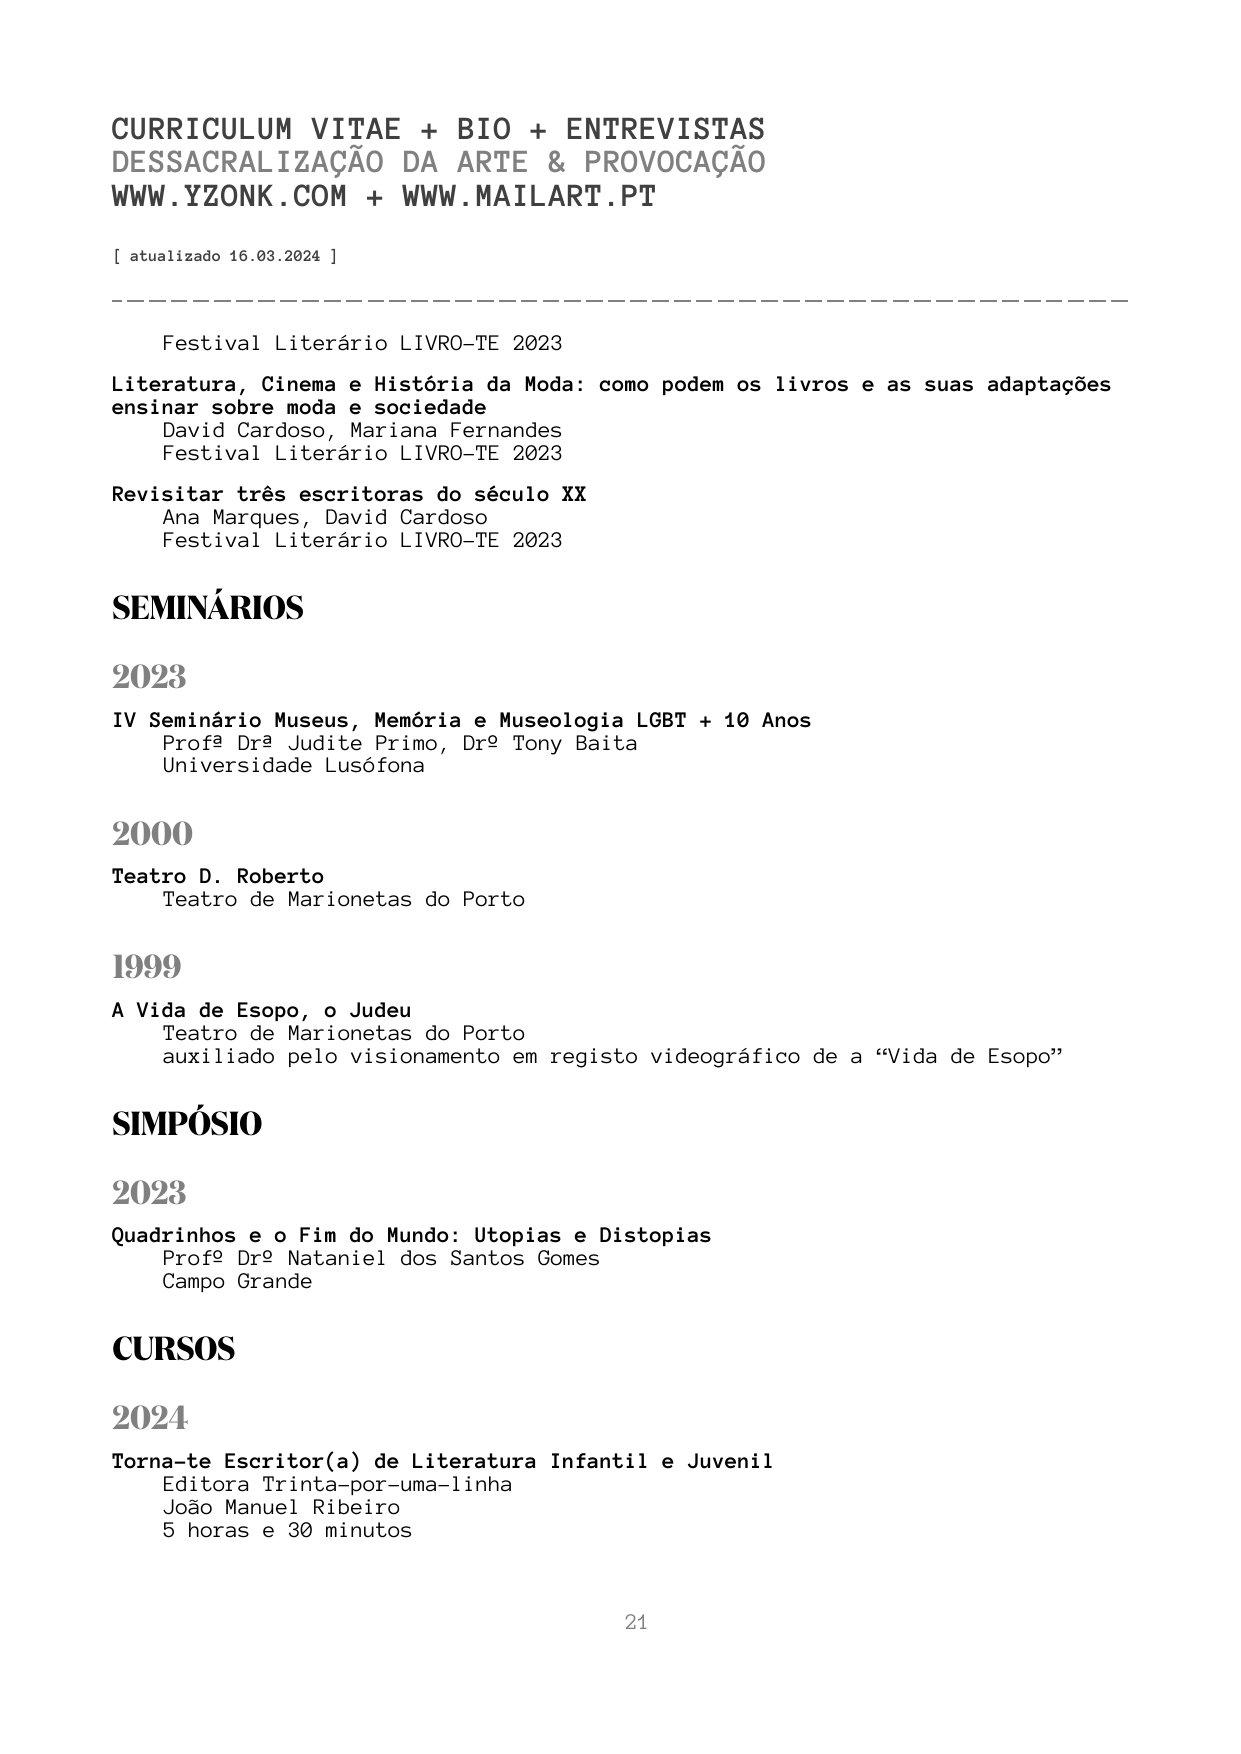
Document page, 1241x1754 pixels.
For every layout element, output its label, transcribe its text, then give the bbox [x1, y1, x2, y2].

subtitle Teatro D. Roberto [112, 865, 1128, 888]
list Festival Literário LIVRO-TE 2023 [163, 441, 1128, 464]
list Profª Drª Judite Primo, Drº Tony Baita [163, 731, 1128, 754]
subtitle 1999 [112, 953, 1128, 986]
list Teatro de Marionetas do Porto [163, 1022, 1128, 1044]
list Editora Trinta-por-uma-linha [163, 1472, 1128, 1495]
subtitle Simpósio [112, 1109, 1128, 1142]
subtitle Literatura, Cinema e História da Moda: como podem os livros e as suas adaptações ensinar sobre moda e sociedade [112, 373, 1128, 418]
subtitle Cursos [112, 1334, 1128, 1368]
list Teatro de Marionetas do Porto [163, 888, 1128, 911]
list Universidade Lusófona [163, 754, 1128, 777]
subtitle 2024 [112, 1404, 1128, 1437]
list David Cardoso, Mariana Fernandes [163, 418, 1128, 441]
list 5 horas e 30 minutos [163, 1518, 1128, 1541]
list Profº Drº Nataniel dos Santos Gomes [163, 1247, 1128, 1270]
list João Manuel Ribeiro [163, 1495, 1128, 1518]
subtitle 2023 [112, 662, 1128, 696]
list Campo Grande [163, 1270, 1128, 1293]
list Ana Marques, David Cardoso [163, 506, 1128, 529]
subtitle Seminários [112, 593, 1128, 626]
subtitle Torna-te Escritor(a) de Literatura Infantil e Juvenil [112, 1449, 1128, 1472]
subtitle Revisitar três escritoras do século XX [112, 483, 1128, 506]
subtitle 2023 [112, 1178, 1128, 1212]
list Festival Literário LIVRO-TE 2023 [163, 529, 1128, 552]
subtitle IV Seminário Museus, Memória e Museologia LGBT + 10 Anos [112, 708, 1128, 731]
list Festival Literário LIVRO-TE 2023 [163, 331, 1128, 354]
subtitle Quadrinhos e o Fim do Mundo: Utopias e Distopias [112, 1224, 1128, 1247]
list auxiliado pelo visionamento em registo videográfico de a “Vida de Esopo” [163, 1044, 1128, 1067]
subtitle 2000 [112, 819, 1128, 852]
subtitle A Vida de Esopo, o Judeu [112, 999, 1128, 1022]
